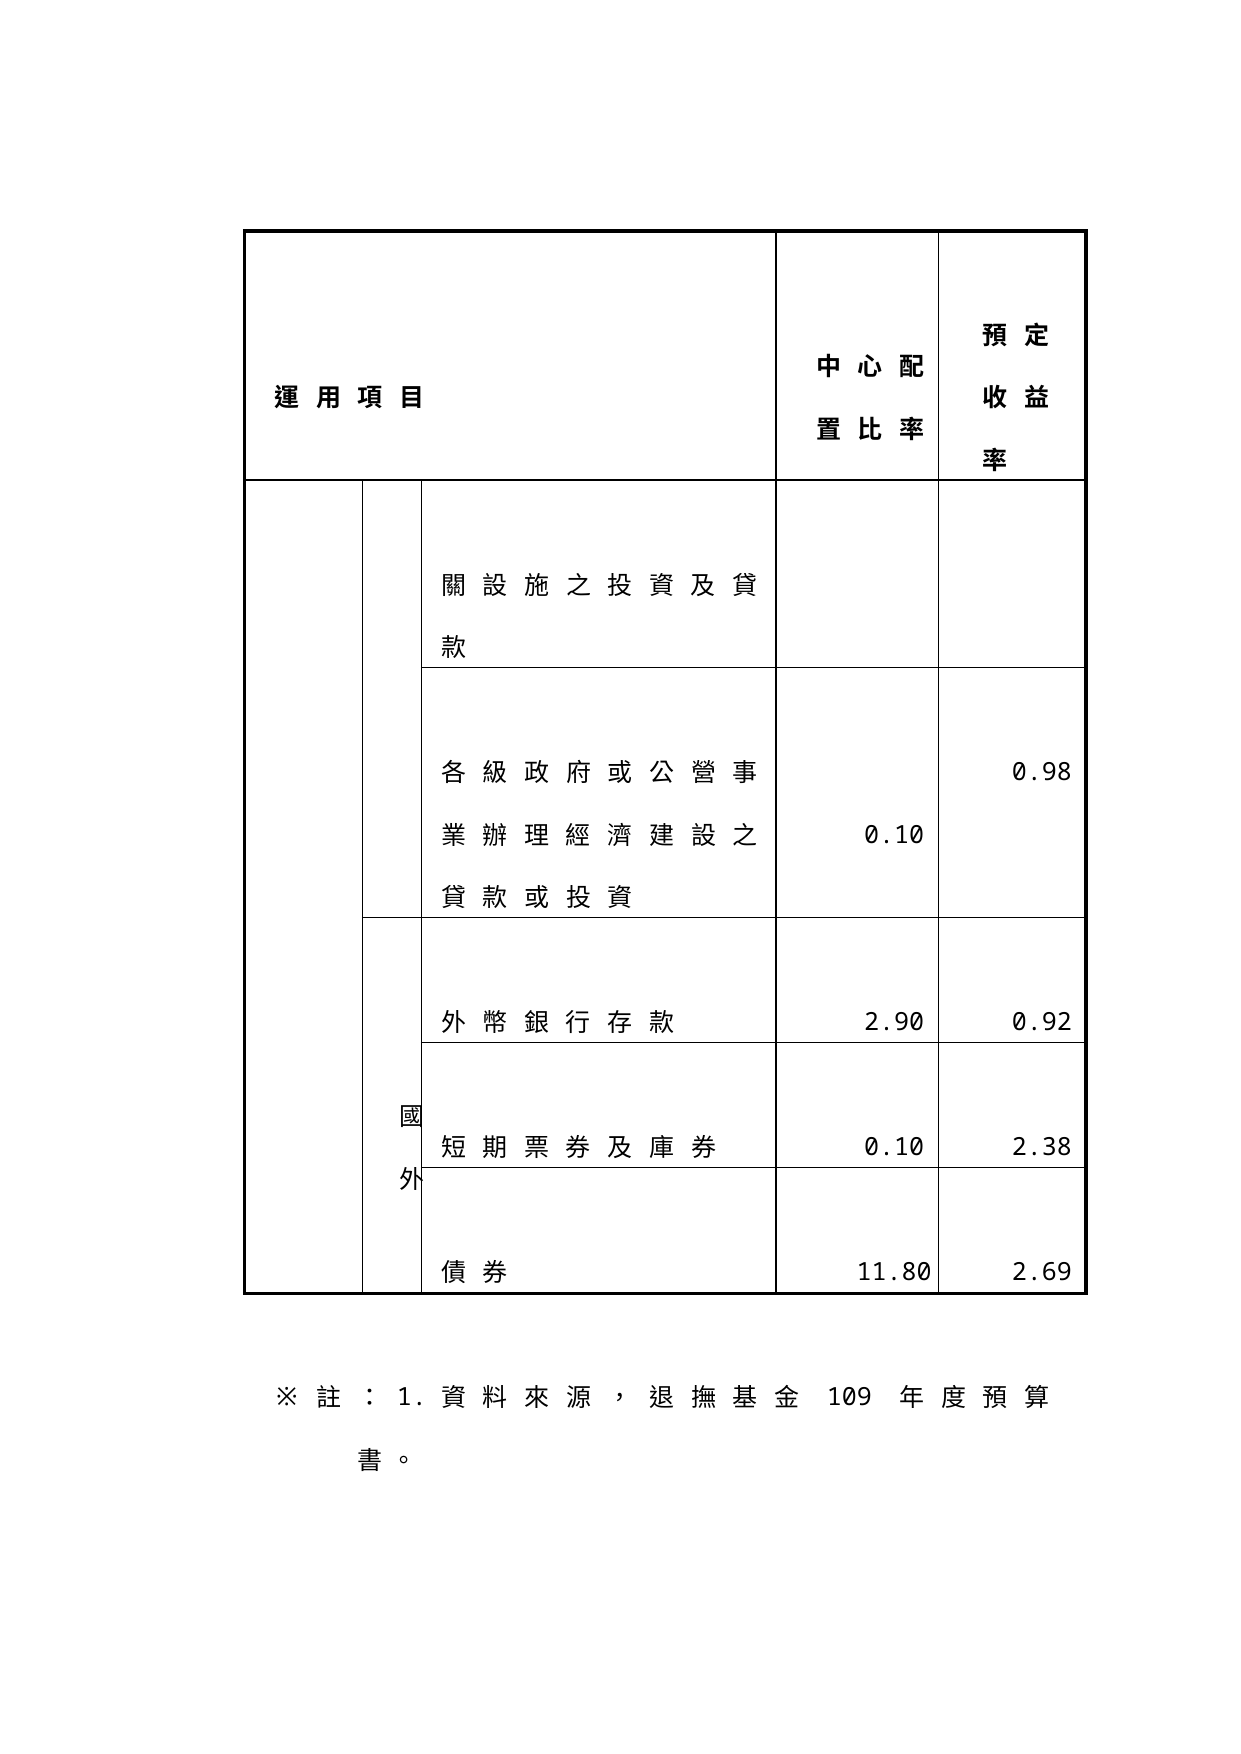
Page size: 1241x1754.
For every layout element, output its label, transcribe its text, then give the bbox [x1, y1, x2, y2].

table_cell 0.98 [939, 668, 1084, 917]
table_cell 2.90 [777, 918, 938, 1042]
table_cell 債券 [422, 1168, 775, 1292]
table_cell 2.38 [939, 1043, 1084, 1167]
table_cell 國內 [363, 481, 421, 917]
table_cell 11.80 [777, 1168, 938, 1292]
table_cell 0.10 [777, 668, 938, 917]
table_cell [939, 481, 1084, 667]
table_cell 0.92 [939, 918, 1084, 1042]
table_cell 短期票券及庫券 [422, 1043, 775, 1167]
table_header 預定收益率 [939, 233, 1084, 479]
table_cell [246, 481, 362, 1292]
table_cell 國外 [363, 918, 421, 1292]
table_cell 2.69 [939, 1168, 1084, 1292]
table_cell 各級政府或公營事業辦理經濟建設之貸款或投資 [422, 668, 775, 917]
table_cell [777, 481, 938, 667]
table_header 中心配置比率 [777, 233, 938, 479]
table_cell 外幣銀行存款 [422, 918, 775, 1042]
table_header 運用項目 [246, 233, 775, 479]
table_cell 0.10 [777, 1043, 938, 1167]
table_cell 關設施之投資及貸款 [422, 481, 775, 667]
text ※註：1.資料來源，退撫基金109年度預算書。 [242, 1354, 1057, 1479]
